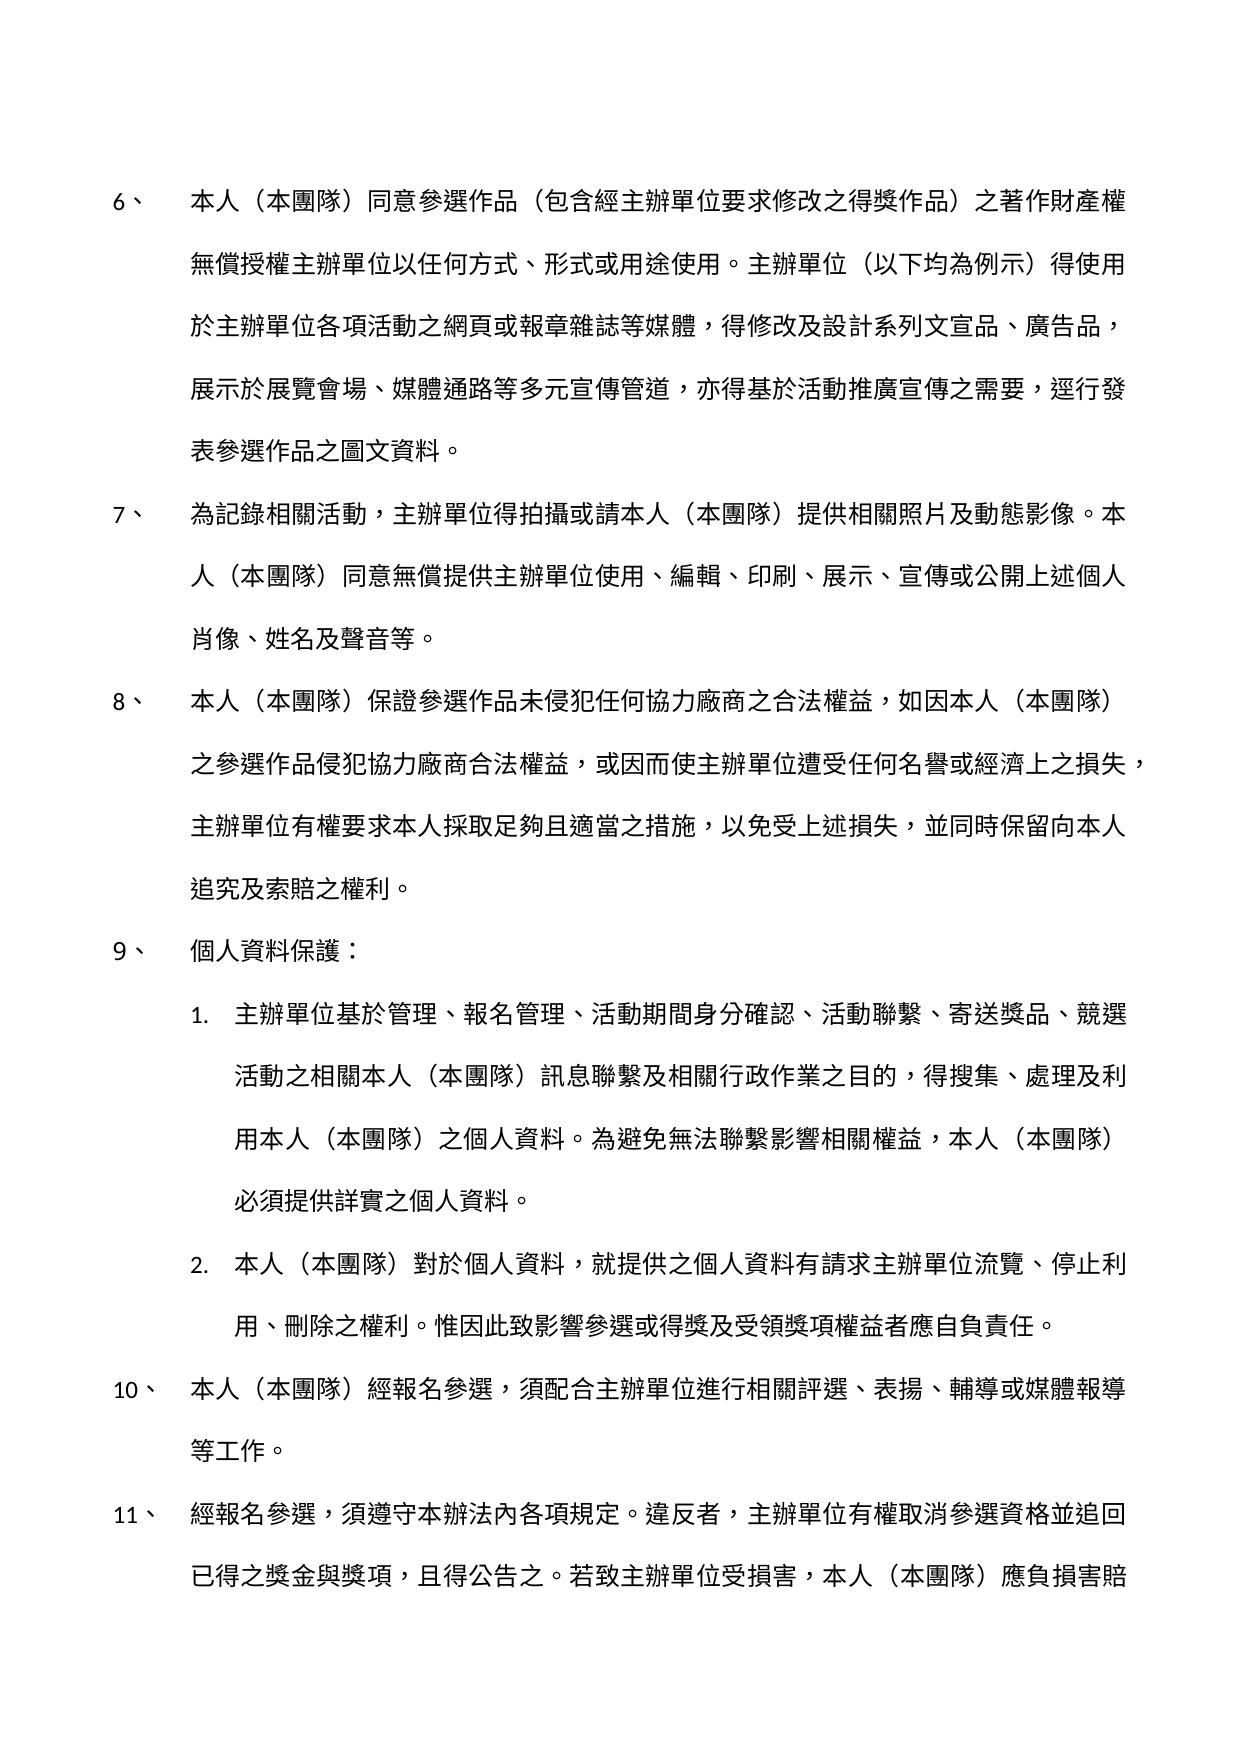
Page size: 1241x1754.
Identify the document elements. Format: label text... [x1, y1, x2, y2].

list 本人（本團隊）保證參選作品未侵犯任何協力廠商之合法權益，如因本人（本團隊）之參選作品侵犯協力廠商合法權益，或因而使主辦單位遭受任何名譽或經濟上之損失，主辦單位有權要求本人採取足夠且適當之措施，以免受上述損失，並同時保留向本人追究及索賠之權利。 [112, 658, 1128, 908]
list 為記錄相關活動，主辦單位得拍攝或請本人（本團隊）提供相關照片及動態影像。本人（本團隊）同意無償提供主辦單位使用、編輯、印刷、展示、宣傳或公開上述個人肖像、姓名及聲音等。 [112, 471, 1128, 658]
list 個人資料保護： [112, 908, 1128, 971]
list 主辦單位基於管理、報名管理、活動期間身分確認、活動聯繫、寄送獎品、競選活動之相關本人（本團隊）訊息聯繫及相關行政作業之目的，得搜集、處理及利用本人（本團隊）之個人資料。為避免無法聯繫影響相關權益，本人（本團隊）必須提供詳實之個人資料。 [190, 971, 1128, 1221]
list 本人（本團隊）同意參選作品（包含經主辦單位要求修改之得獎作品）之著作財產權無償授權主辦單位以任何方式、形式或用途使用。主辦單位（以下均為例示）得使用於主辦單位各項活動之網頁或報章雜誌等媒體，得修改及設計系列文宣品、廣告品，展示於展覽會場、媒體通路等多元宣傳管道，亦得基於活動推廣宣傳之需要，逕行發表參選作品之圖文資料。 [112, 158, 1128, 471]
list 本人（本團隊）對於個人資料，就提供之個人資料有請求主辦單位流覽、停止利用、刪除之權利。惟因此致影響參選或得獎及受領獎項權益者應自負責任。 [190, 1221, 1128, 1346]
list 本人（本團隊）經報名參選，須配合主辦單位進行相關評選、表揚、輔導或媒體報導等工作。 [112, 1346, 1128, 1471]
list 經報名參選，須遵守本辦法內各項規定。違反者，主辦單位有權取消參選資格並追回已得之獎金與獎項，且得公告之。若致主辦單位受損害，本人（本團隊）應負損害賠 [112, 1471, 1128, 1596]
